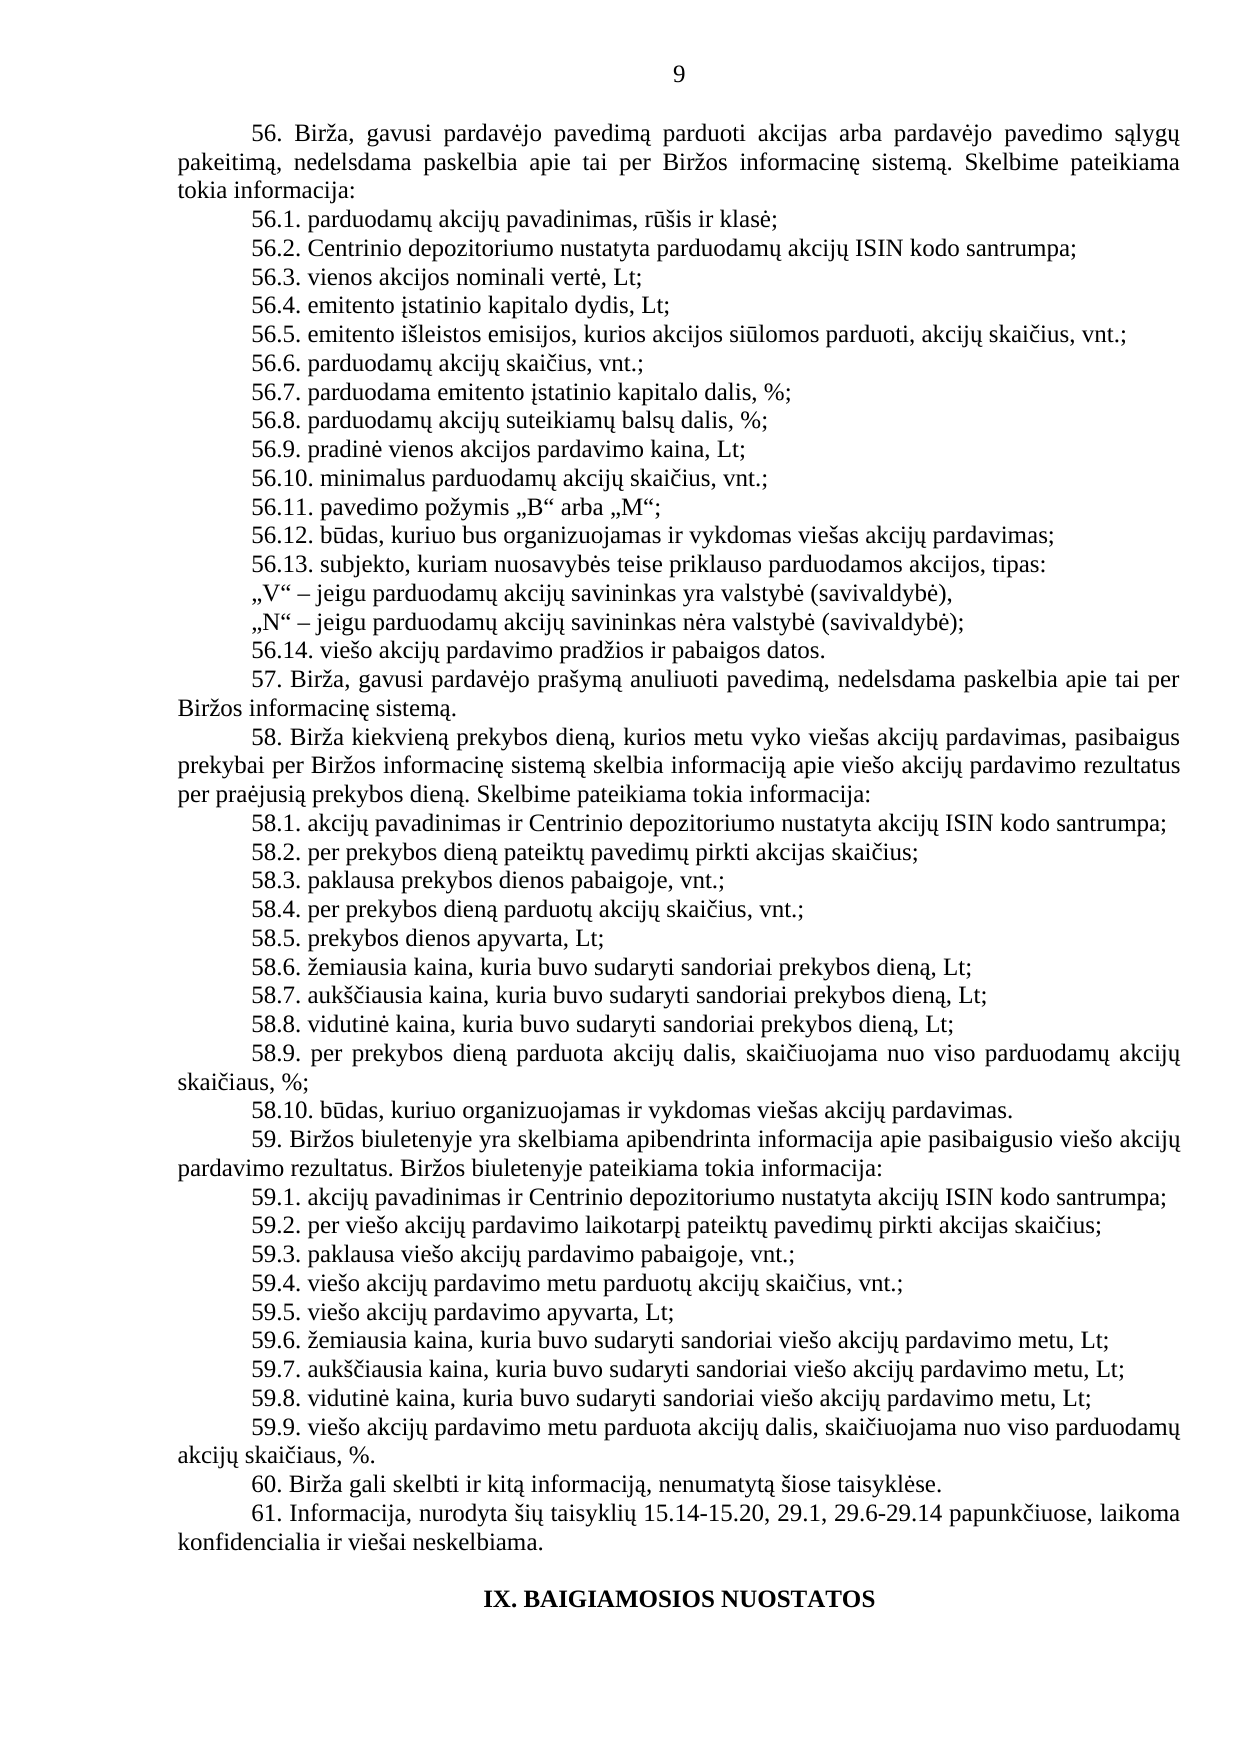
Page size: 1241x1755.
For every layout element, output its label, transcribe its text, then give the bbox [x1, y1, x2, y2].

text 58. Birža kiekvieną prekybos dieną, kurios metu vyko viešas akcijų pardavimas, pasibaigus prekybai per Biržos informacinę sistemą skelbia informaciją apie viešo akcijų pardavimo rezultatus per praėjusią prekybos dieną. Skelbime pateikiama tokia informacija: [177, 722, 1181, 808]
text 59.6. žemiausia kaina, kuria buvo sudaryti sandoriai viešo akcijų pardavimo metu, Lt; [177, 1326, 1181, 1354]
text 59.1. akcijų pavadinimas ir Centrinio depozitoriumo nustatyta akcijų ISIN kodo santrumpa; [177, 1182, 1181, 1211]
text 59. Biržos biuletenyje yra skelbiama apibendrinta informacija apie pasibaigusio viešo akcijų pardavimo rezultatus. Biržos biuletenyje pateikiama tokia informacija: [177, 1124, 1181, 1182]
text 56.5. emitento išleistos emisijos, kurios akcijos siūlomos parduoti, akcijų skaičius, vnt.; [177, 319, 1181, 348]
text „V“ – jeigu parduodamų akcijų savininkas yra valstybė (savivaldybė), [177, 578, 1181, 607]
text 56.2. Centrinio depozitoriumo nustatyta parduodamų akcijų ISIN kodo santrumpa; [177, 233, 1181, 262]
text 56.4. emitento įstatinio kapitalo dydis, Lt; [177, 291, 1181, 319]
text 58.8. vidutinė kaina, kuria buvo sudaryti sandoriai prekybos dieną, Lt; [177, 1009, 1181, 1038]
text 61. Informacija, nurodyta šių taisyklių 15.14-15.20, 29.1, 29.6-29.14 papunkčiuose, laikoma konfidencialia ir viešai neskelbiama. [177, 1498, 1181, 1556]
text 59.9. viešo akcijų pardavimo metu parduota akcijų dalis, skaičiuojama nuo viso parduodamų akcijų skaičiaus, %. [177, 1412, 1181, 1469]
text 56.11. pavedimo požymis „B“ arba „M“; [177, 492, 1181, 521]
text 58.10. būdas, kuriuo organizuojamas ir vykdomas viešas akcijų pardavimas. [177, 1096, 1181, 1124]
text 59.5. viešo akcijų pardavimo apyvarta, Lt; [177, 1297, 1181, 1326]
text Ix. Baigiamosios nuostatos [177, 1584, 1181, 1613]
text 56.12. būdas, kuriuo bus organizuojamas ir vykdomas viešas akcijų pardavimas; [177, 521, 1181, 549]
text 58.4. per prekybos dieną parduotų akcijų skaičius, vnt.; [177, 894, 1181, 923]
text 56.14. viešo akcijų pardavimo pradžios ir pabaigos datos. [177, 636, 1181, 664]
text 58.5. prekybos dienos apyvarta, Lt; [177, 923, 1181, 952]
text 58.7. aukščiausia kaina, kuria buvo sudaryti sandoriai prekybos dieną, Lt; [177, 981, 1181, 1009]
text 56.7. parduodama emitento įstatinio kapitalo dalis, %; [177, 377, 1181, 406]
text 58.1. akcijų pavadinimas ir Centrinio depozitoriumo nustatyta akcijų ISIN kodo santrumpa; [177, 808, 1181, 837]
text 58.6. žemiausia kaina, kuria buvo sudaryti sandoriai prekybos dieną, Lt; [177, 952, 1181, 981]
text 56.9. pradinė vienos akcijos pardavimo kaina, Lt; [177, 434, 1181, 463]
text 59.7. aukščiausia kaina, kuria buvo sudaryti sandoriai viešo akcijų pardavimo metu, Lt; [177, 1354, 1181, 1383]
text 58.9. per prekybos dieną parduota akcijų dalis, skaičiuojama nuo viso parduodamų akcijų skaičiaus, %; [177, 1038, 1181, 1096]
text 59.3. paklausa viešo akcijų pardavimo pabaigoje, vnt.; [177, 1239, 1181, 1268]
text 57. Birža, gavusi pardavėjo prašymą anuliuoti pavedimą, nedelsdama paskelbia apie tai per Biržos informacinę sistemą. [177, 664, 1181, 722]
text 58.3. paklausa prekybos dienos pabaigoje, vnt.; [177, 866, 1181, 894]
text 59.2. per viešo akcijų pardavimo laikotarpį pateiktų pavedimų pirkti akcijas skaičius; [177, 1211, 1181, 1239]
text 58.2. per prekybos dieną pateiktų pavedimų pirkti akcijas skaičius; [177, 837, 1181, 866]
text 60. Birža gali skelbti ir kitą informaciją, nenumatytą šiose taisyklėse. [177, 1469, 1181, 1498]
text 59.4. viešo akcijų pardavimo metu parduotų akcijų skaičius, vnt.; [177, 1268, 1181, 1297]
text 56.10. minimalus parduodamų akcijų skaičius, vnt.; [177, 463, 1181, 492]
text 56.6. parduodamų akcijų skaičius, vnt.; [177, 348, 1181, 377]
text 56.1. parduodamų akcijų pavadinimas, rūšis ir klasė; [177, 204, 1181, 233]
text 56. Birža, gavusi pardavėjo pavedimą parduoti akcijas arba pardavėjo pavedimo sąlygų pakeitimą, nedelsdama paskelbia apie tai per Biržos informacinę sistemą. Skelbime pateikiama tokia informacija: [177, 118, 1181, 204]
text 56.13. subjekto, kuriam nuosavybės teise priklauso parduodamos akcijos, tipas: [177, 549, 1181, 578]
text „N“ – jeigu parduodamų akcijų savininkas nėra valstybė (savivaldybė); [177, 607, 1181, 636]
text 56.8. parduodamų akcijų suteikiamų balsų dalis, %; [177, 406, 1181, 434]
text 59.8. vidutinė kaina, kuria buvo sudaryti sandoriai viešo akcijų pardavimo metu, Lt; [177, 1383, 1181, 1412]
text 56.3. vienos akcijos nominali vertė, Lt; [177, 262, 1181, 291]
